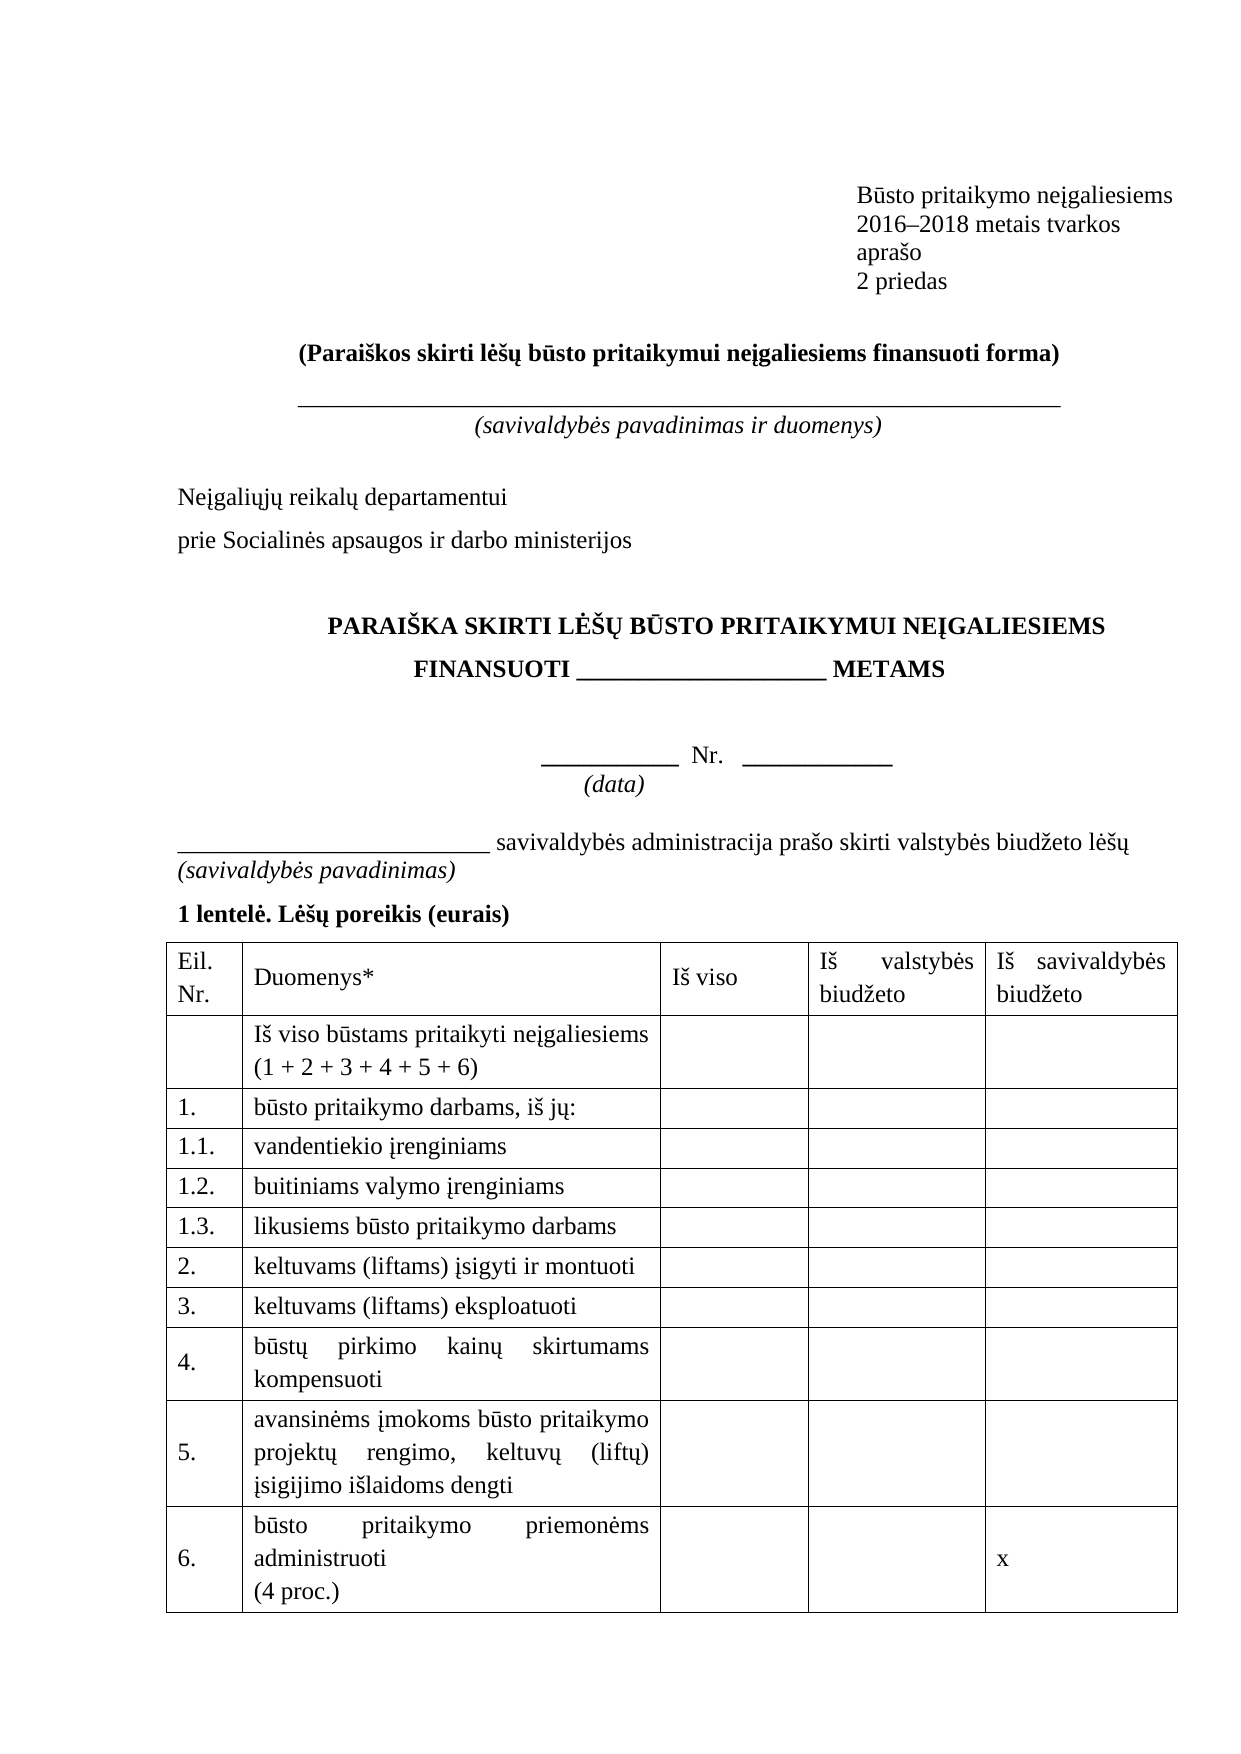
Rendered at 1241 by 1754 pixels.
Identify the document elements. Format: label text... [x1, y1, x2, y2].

table_cell [986, 1288, 1177, 1327]
table_cell [809, 1169, 985, 1207]
table_cell [986, 1089, 1177, 1127]
table_cell [986, 1401, 1177, 1506]
table_cell [661, 1089, 808, 1127]
table_cell buitiniams valymo įrenginiams [243, 1169, 660, 1207]
table_cell [809, 1248, 985, 1287]
table_cell [986, 1129, 1177, 1167]
table_cell [661, 1288, 808, 1327]
table_cell Iš viso būstams pritaikyti neįgaliesiems (1 + 2 + 3 + 4 + 5 + 6) [243, 1016, 660, 1088]
table_cell [809, 1089, 985, 1127]
table_cell būsto pritaikymo darbams, iš jų: [243, 1089, 660, 1127]
text (savivaldybės pavadinimas) [177, 856, 1181, 884]
text (savivaldybės pavadinimas ir duomenys) [177, 410, 1181, 439]
table_cell būstų pirkimo kainų skirtumams kompensuoti [243, 1328, 660, 1400]
table_cell [661, 1328, 808, 1400]
table_header Duomenys* [243, 943, 660, 1015]
table_cell [986, 1016, 1177, 1088]
table_cell 2. [167, 1248, 242, 1287]
table_cell likusiems būsto pritaikymo darbams [243, 1208, 660, 1247]
table_cell [986, 1208, 1177, 1247]
table_cell vandentiekio įrenginiams [243, 1129, 660, 1167]
table_cell [809, 1016, 985, 1088]
table_cell keltuvams (liftams) įsigyti ir montuoti [243, 1248, 660, 1287]
table_cell [661, 1016, 808, 1088]
text 2 priedas [856, 266, 1181, 295]
text (data) [177, 769, 1181, 798]
table_cell 6. [167, 1507, 242, 1612]
text prie Socialinės apsaugos ir darbo ministerijos [177, 525, 1181, 554]
text Neįgaliųjų reikalų departamentui [177, 482, 1181, 511]
table_cell [809, 1507, 985, 1612]
table_cell x [986, 1507, 1177, 1612]
table_cell 1. [167, 1089, 242, 1127]
table_cell [809, 1208, 985, 1247]
table_cell [167, 1016, 242, 1088]
text _________________________ savivaldybės administracija prašo skirti valstybės biudžeto lėšų [177, 827, 1181, 856]
table_cell [809, 1288, 985, 1327]
text Paraiška skirti lėšų būsto pritaikymui neįgaliesiems finansuoti ____________________ metams [177, 611, 1181, 683]
table_cell [661, 1507, 808, 1612]
table_cell [809, 1328, 985, 1400]
table_cell keltuvams (liftams) eksploatuoti [243, 1288, 660, 1327]
table_cell [986, 1169, 1177, 1207]
table_header Iš valstybės biudžeto [809, 943, 985, 1015]
table_cell [986, 1328, 1177, 1400]
table_cell 4. [167, 1328, 242, 1400]
table_cell [661, 1129, 808, 1167]
table_header Iš savivaldybės biudžeto [986, 943, 1177, 1015]
table_cell būsto pritaikymo priemonėms administruoti (4 proc.) [243, 1507, 660, 1612]
table_cell avansinėms įmokoms būsto pritaikymo projektų rengimo, keltuvų (liftų) įsigijimo išlaidoms dengti [243, 1401, 660, 1506]
table_cell [661, 1248, 808, 1287]
text _____________________________________________________________ [177, 381, 1181, 410]
table_cell [661, 1169, 808, 1207]
table_cell [986, 1248, 1177, 1287]
text Būsto pritaikymo neįgaliesiems [856, 180, 1181, 209]
table_cell 1.1. [167, 1129, 242, 1167]
table_cell [661, 1208, 808, 1247]
table_header Iš viso [661, 943, 808, 1015]
table_cell [809, 1401, 985, 1506]
text 2016–2018 metais tvarkos aprašo [856, 209, 1181, 266]
table_cell 3. [167, 1288, 242, 1327]
table_cell [809, 1129, 985, 1167]
table_cell 1.3. [167, 1208, 242, 1247]
table_cell 1.2. [167, 1169, 242, 1207]
table_cell [661, 1401, 808, 1506]
table_cell 5. [167, 1401, 242, 1506]
table_header Eil. Nr. [167, 943, 242, 1015]
text 1 lentelė. Lėšų poreikis (eurais) [177, 899, 1181, 927]
text ___________ Nr. ____________ [177, 741, 1181, 769]
text (Paraiškos skirti lėšų būsto pritaikymui neįgaliesiems finansuoti forma) [177, 338, 1181, 367]
